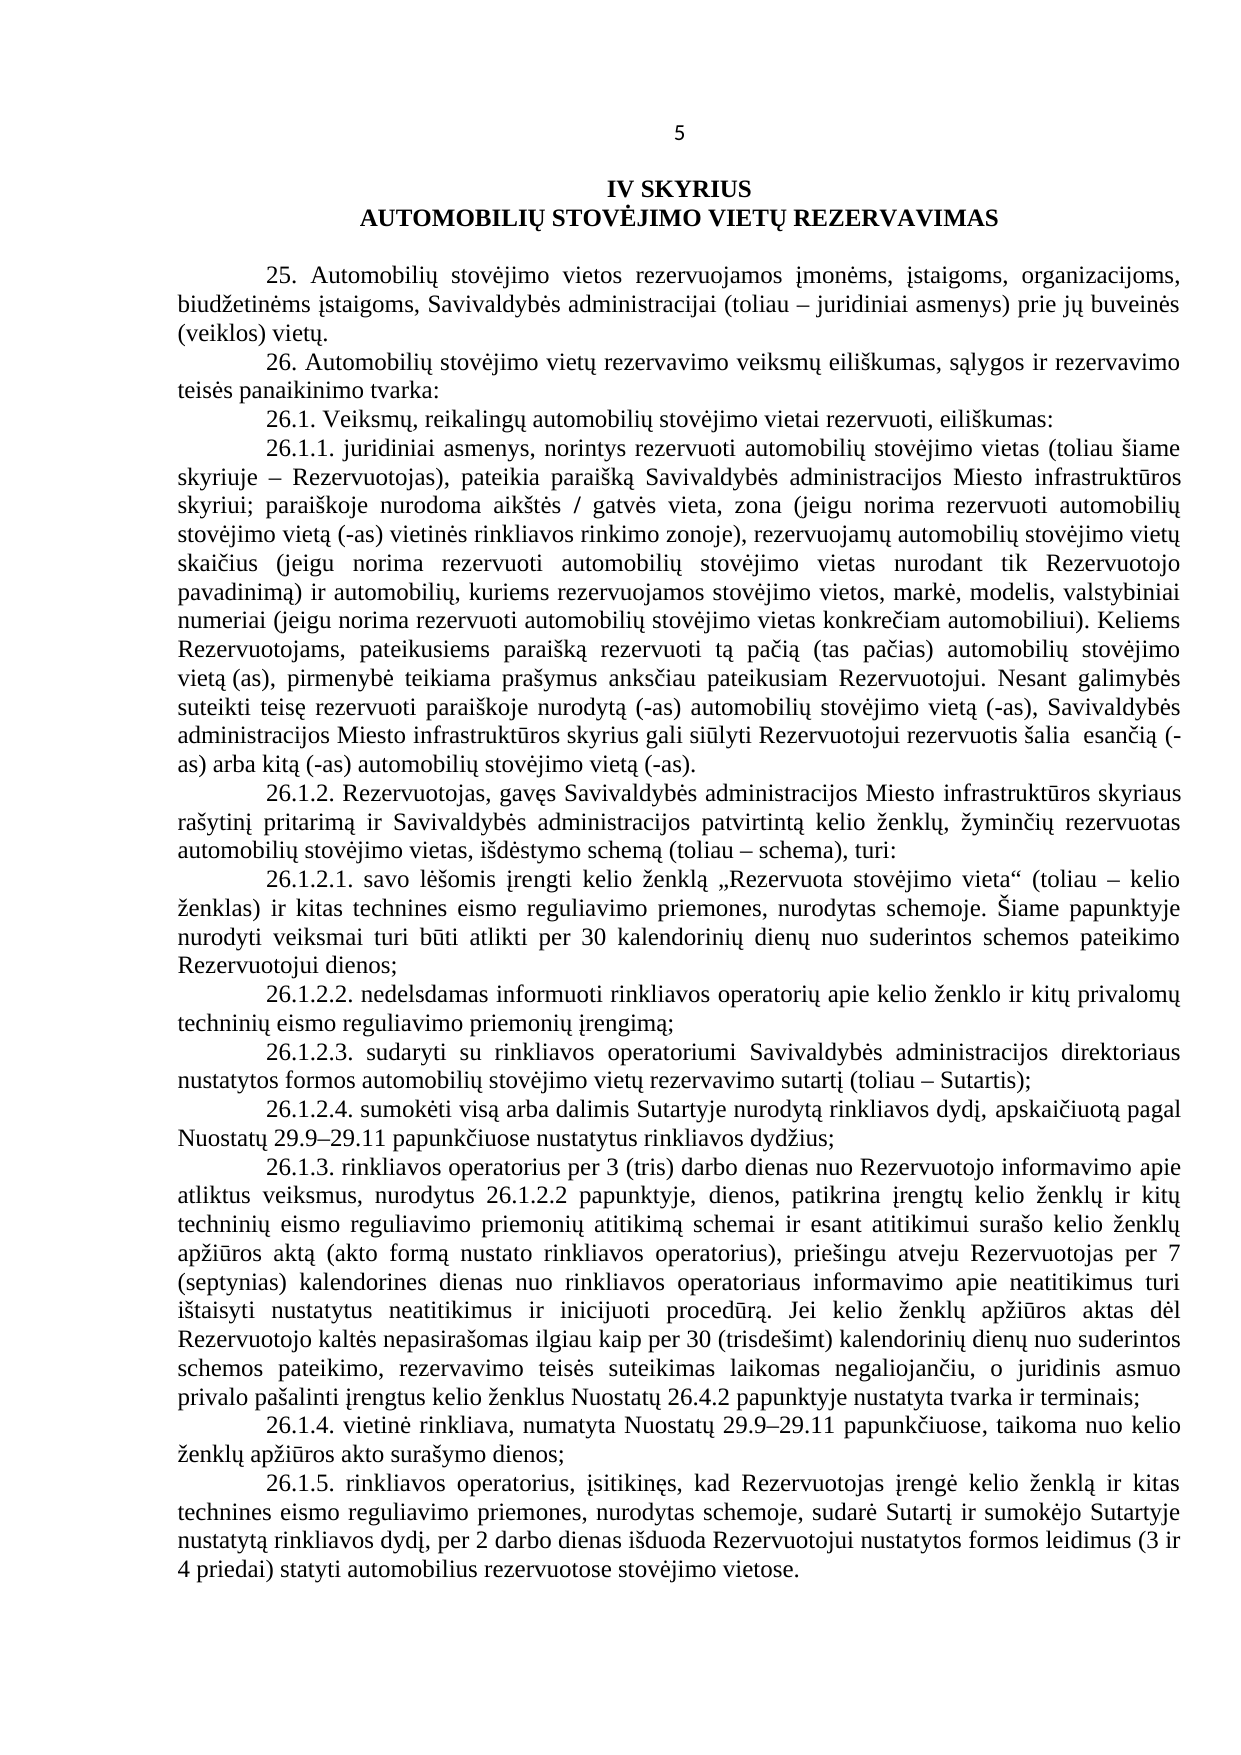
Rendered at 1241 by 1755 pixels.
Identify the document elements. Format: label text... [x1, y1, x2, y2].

text 26.1.4. vietinė rinkliava, numatyta Nuostatų 29.9–29.11 papunkčiuose, taikoma nuo kelio ženklų apžiūros akto surašymo dienos; [177, 1410, 1181, 1468]
text 26.1.1. juridiniai asmenys, norintys rezervuoti automobilių stovėjimo vietas (toliau šiame skyriuje – Rezervuotojas), pateikia paraišką Savivaldybės administracijos Miesto infrastruktūros skyriui; paraiškoje nurodoma aikštės / gatvės vieta, zona (jeigu norima rezervuoti automobilių stovėjimo vietą (-as) vietinės rinkliavos rinkimo zonoje), rezervuojamų automobilių stovėjimo vietų skaičius (jeigu norima rezervuoti automobilių stovėjimo vietas nurodant tik Rezervuotojo pavadinimą) ir automobilių, kuriems rezervuojamos stovėjimo vietos, markė, modelis, valstybiniai numeriai (jeigu norima rezervuoti automobilių stovėjimo vietas konkrečiam automobiliui). Keliems Rezervuotojams, pateikusiems paraišką rezervuoti tą pačią (tas pačias) automobilių stovėjimo vietą (as), pirmenybė teikiama prašymus anksčiau pateikusiam Rezervuotojui. Nesant galimybės suteikti teisę rezervuoti paraiškoje nurodytą (-as) automobilių stovėjimo vietą (-as), Savivaldybės administracijos Miesto infrastruktūros skyrius gali siūlyti Rezervuotojui rezervuotis šalia esančią (-as) arba kitą (-as) automobilių stovėjimo vietą (-as). [177, 433, 1181, 778]
text 26.1.2.3. sudaryti su rinkliavos operatoriumi Savivaldybės administracijos direktoriaus nustatytos formos automobilių stovėjimo vietų rezervavimo sutartį (toliau – Sutartis); [177, 1037, 1181, 1094]
text 25. Automobilių stovėjimo vietos rezervuojamos įmonėms, įstaigoms, organizacijoms, biudžetinėms įstaigoms, Savivaldybės administracijai (toliau – juridiniai asmenys) prie jų buveinės (veiklos) vietų. [177, 260, 1181, 347]
text 26.1.2. Rezervuotojas, gavęs Savivaldybės administracijos Miesto infrastruktūros skyriaus rašytinį pritarimą ir Savivaldybės administracijos patvirtintą kelio ženklų, žyminčių rezervuotas automobilių stovėjimo vietas, išdėstymo schemą (toliau – schema), turi: [177, 778, 1181, 864]
text 26.1.5. rinkliavos operatorius, įsitikinęs, kad Rezervuotojas įrengė kelio ženklą ir kitas technines eismo reguliavimo priemones, nurodytas schemoje, sudarė Sutartį ir sumokėjo Sutartyje nustatytą rinkliavos dydį, per 2 darbo dienas išduoda Rezervuotojui nustatytos formos leidimus (3 ir 4 priedai) statyti automobilius rezervuotose stovėjimo vietose. [177, 1468, 1181, 1583]
text 26.1.2.1. savo lėšomis įrengti kelio ženklą „Rezervuota stovėjimo vieta“ (toliau – kelio ženklas) ir kitas technines eismo reguliavimo priemones, nurodytas schemoje. Šiame papunktyje nurodyti veiksmai turi būti atlikti per 30 kalendorinių dienų nuo suderintos schemos pateikimo Rezervuotojui dienos; [177, 864, 1181, 979]
text 26.1.2.4. sumokėti visą arba dalimis Sutartyje nurodytą rinkliavos dydį, apskaičiuotą pagal Nuostatų 29.9–29.11 papunkčiuose nustatytus rinkliavos dydžius; [177, 1094, 1181, 1152]
text 26. Automobilių stovėjimo vietų rezervavimo veiksmų eiliškumas, sąlygos ir rezervavimo teisės panaikinimo tvarka: [177, 347, 1181, 404]
text 26.1.2.2. nedelsdamas informuoti rinkliavos operatorių apie kelio ženklo ir kitų privalomų techninių eismo reguliavimo priemonių įrengimą; [177, 979, 1181, 1037]
text IV SKYRIUS [177, 174, 1181, 203]
text 26.1. Veiksmų, reikalingų automobilių stovėjimo vietai rezervuoti, eiliškumas: [177, 404, 1181, 433]
text 26.1.3. rinkliavos operatorius per 3 (tris) darbo dienas nuo Rezervuotojo informavimo apie atliktus veiksmus, nurodytus 26.1.2.2 papunktyje, dienos, patikrina įrengtų kelio ženklų ir kitų techninių eismo reguliavimo priemonių atitikimą schemai ir esant atitikimui surašo kelio ženklų apžiūros aktą (akto formą nustato rinkliavos operatorius), priešingu atveju Rezervuotojas per 7 (septynias) kalendorines dienas nuo rinkliavos operatoriaus informavimo apie neatitikimus turi ištaisyti nustatytus neatitikimus ir inicijuoti procedūrą. Jei kelio ženklų apžiūros aktas dėl Rezervuotojo kaltės nepasirašomas ilgiau kaip per 30 (trisdešimt) kalendorinių dienų nuo suderintos schemos pateikimo, rezervavimo teisės suteikimas laikomas negaliojančiu, o juridinis asmuo privalo pašalinti įrengtus kelio ženklus Nuostatų 26.4.2 papunktyje nustatyta tvarka ir terminais; [177, 1152, 1181, 1410]
text AUTOMOBILIŲ STOVĖJIMO VIETŲ REZERVAVIMAS [177, 203, 1181, 232]
